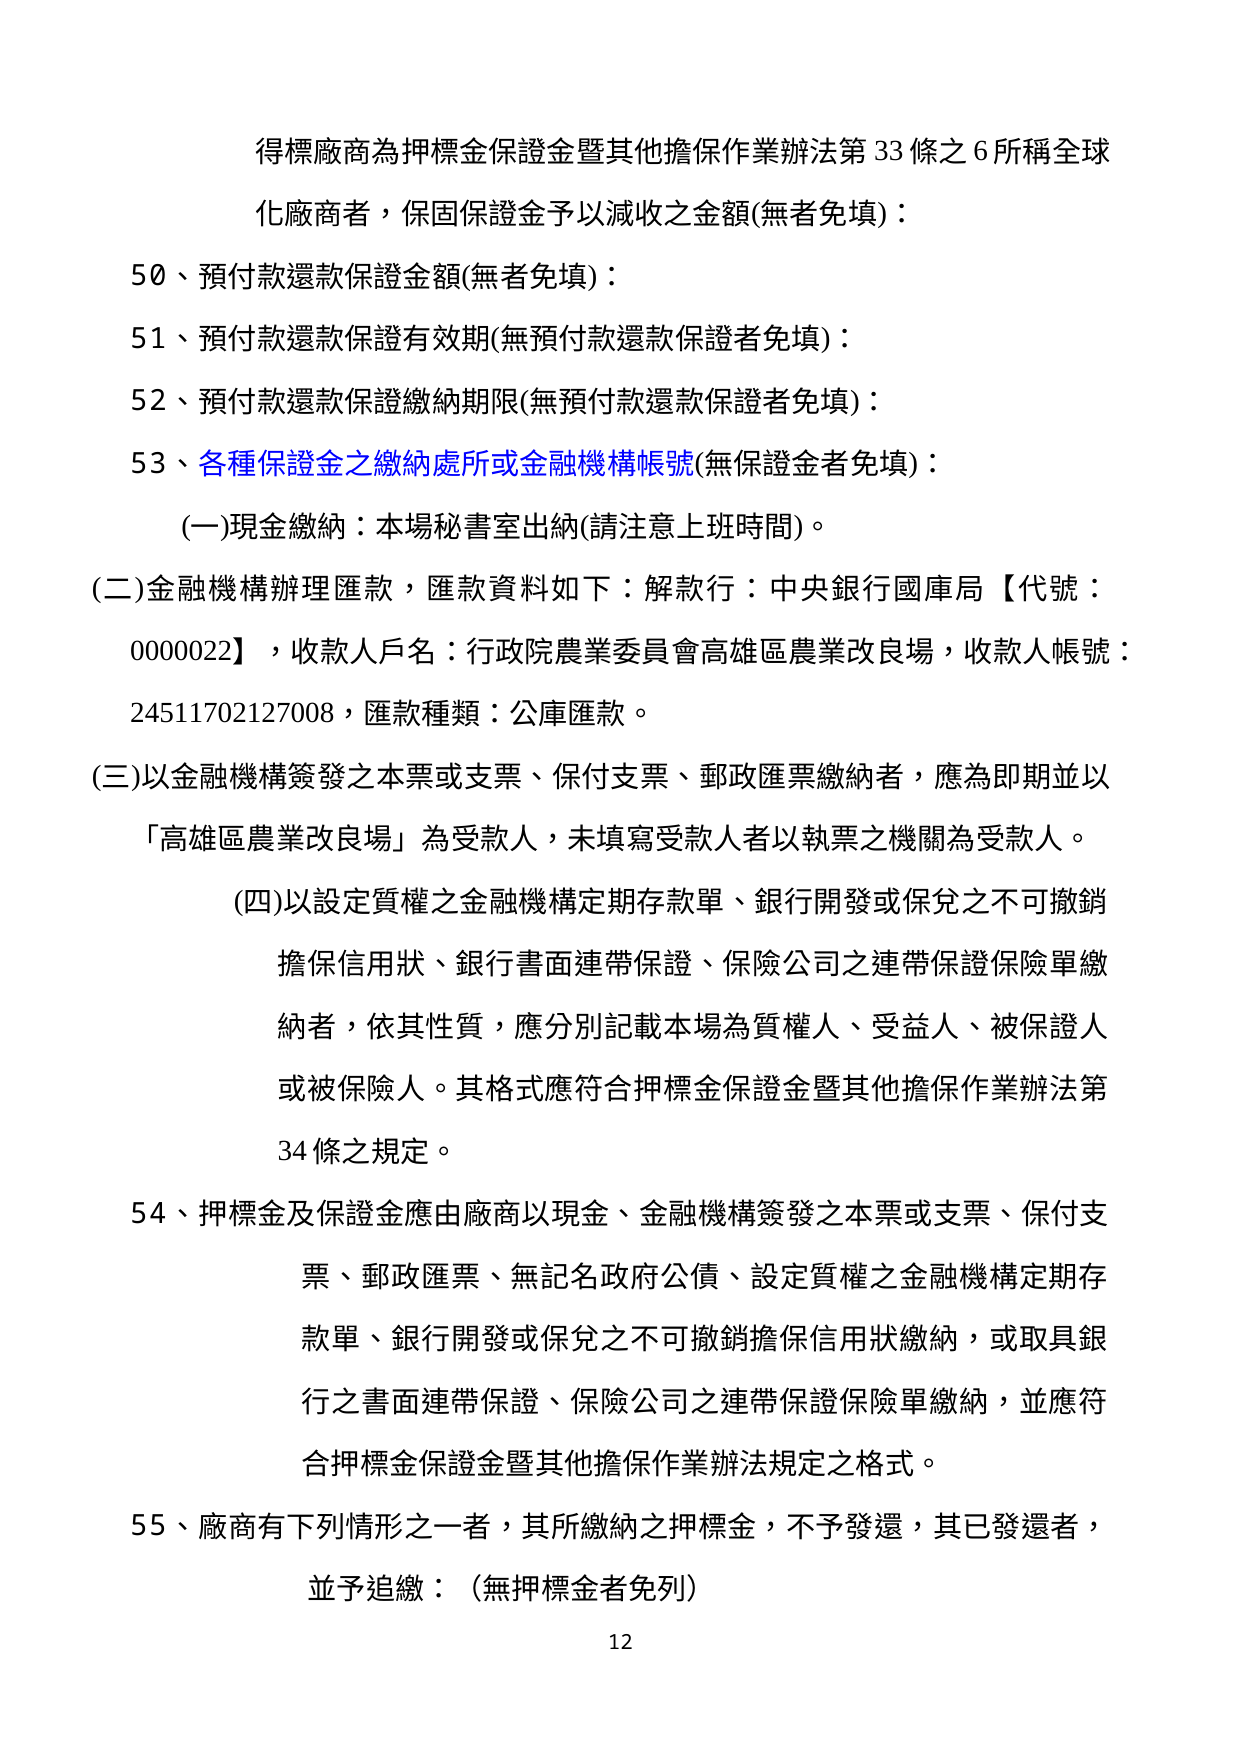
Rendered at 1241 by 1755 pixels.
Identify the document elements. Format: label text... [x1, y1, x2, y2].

text (四)以設定質權之金融機構定期存款單、銀行開發或保兌之不可撤銷擔保信用狀、銀行書面連帶保證、保險公司之連帶保證保險單繳納者，依其性質，應分別記載本場為質權人、受益人、被保證人或被保險人。其格式應符合押標金保證金暨其他擔保作業辦法第34條之規定。 [233, 858, 1110, 1170]
list 預付款還款保證有效期(無預付款還款保證者免填)： [130, 295, 1110, 358]
list 預付款還款保證繳納期限(無預付款還款保證者免填)： [130, 358, 1110, 420]
text 得標廠商為押標金保證金暨其他擔保作業辦法第33條之6所稱全球化廠商者，保固保證金予以減收之金額(無者免填)： [255, 108, 1110, 233]
list 預付款還款保證金額(無者免填)： [130, 233, 1110, 295]
list 廠商有下列情形之一者，其所繳納之押標金，不予發還，其已發還者，並予追繳：（無押標金者免列） [130, 1483, 1110, 1608]
text (二)金融機構辦理匯款，匯款資料如下：解款行：中央銀行國庫局【代號：0000022】，收款人戶名：行政院農業委員會高雄區農業改良場，收款人帳號：24511702127008，匯款種類：公庫匯款。 [92, 545, 1110, 733]
text (一)現金繳納：本場秘書室出納(請注意上班時間)。 [130, 483, 1110, 545]
list 押標金及保證金應由廠商以現金、金融機構簽發之本票或支票、保付支票、郵政匯票、無記名政府公債、設定質權之金融機構定期存款單、銀行開發或保兌之不可撤銷擔保信用狀繳納，或取具銀行之書面連帶保證、保險公司之連帶保證保險單繳納，並應符合押標金保證金暨其他擔保作業辦法規定之格式。 [130, 1170, 1110, 1483]
list 各種保證金之繳納處所或金融機構帳號(無保證金者免填)： [130, 420, 1110, 483]
text (三)以金融機構簽發之本票或支票、保付支票、郵政匯票繳納者，應為即期並以「高雄區農業改良場」為受款人，未填寫受款人者以執票之機關為受款人。 [92, 733, 1110, 858]
